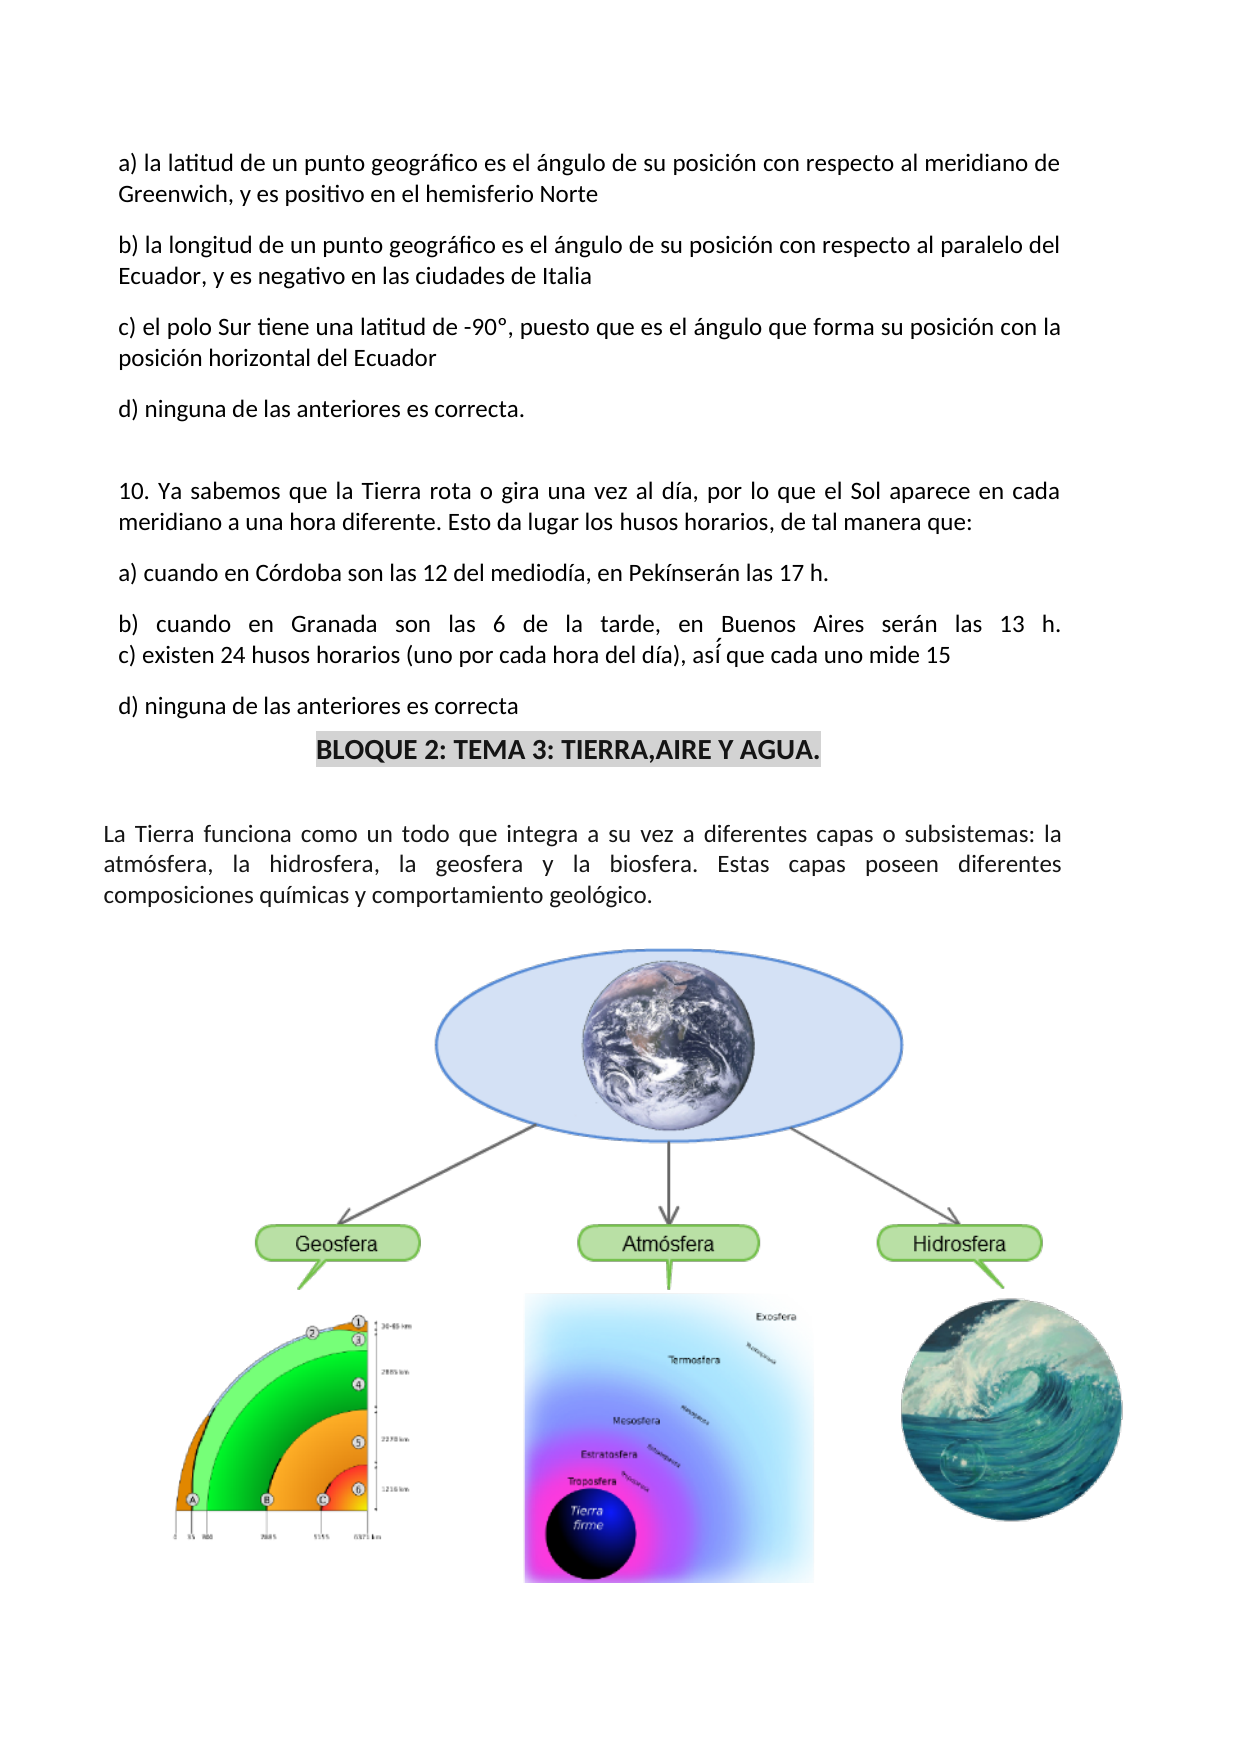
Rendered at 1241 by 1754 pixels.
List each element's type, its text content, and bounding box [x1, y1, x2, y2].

text d) ninguna de las anteriores es correcta. [118, 393, 1063, 424]
text b) cuando en Granada son las 6 de la tarde, en Buenos Aires serán las 13 h. c) existen 24 husos horarios (uno por cada hora del día), así́ que cada uno mide 15 [118, 608, 1063, 669]
text c) el polo Sur tiene una latitud de -90º, puesto que es el ángulo que forma su posición con la posición horizontal del Ecuador [118, 311, 1063, 372]
text a) cuando en Córdoba son las 12 del mediodía, en Pekínserán las 17 h. [118, 557, 1063, 587]
text 10. Ya sabemos que la Tierra rota o gira una vez al día, por lo que el Sol aparece en cada meridiano a una hora diferente. Esto da lugar los husos horarios, de tal manera que: [118, 444, 1063, 536]
text b) la longitud de un punto geográfico es el ángulo de su posición con respecto al paralelo del Ecuador, y es negativo en las ciudades de Italia [118, 229, 1063, 291]
text d) ninguna de las anteriores es correcta [118, 690, 1063, 721]
table_header [145, 949, 1239, 1582]
text a) la latitud de un punto geográfico es el ángulo de su posición con respecto al meridiano de Greenwich, y es positivo en el hemisferio Norte [118, 148, 1063, 209]
text La Tierra funciona como un todo que integra a su vez a diferentes capas o subsistemas: la atmósfera, la hidrosfera, la geosfera y la biosfera. Estas capas poseen diferentes composiciones químicas y comportamiento geológico. [103, 818, 1063, 910]
text BLOQUE 2: TEMA 3: TIERRA,AIRE Y AGUA. [74, 731, 1063, 767]
